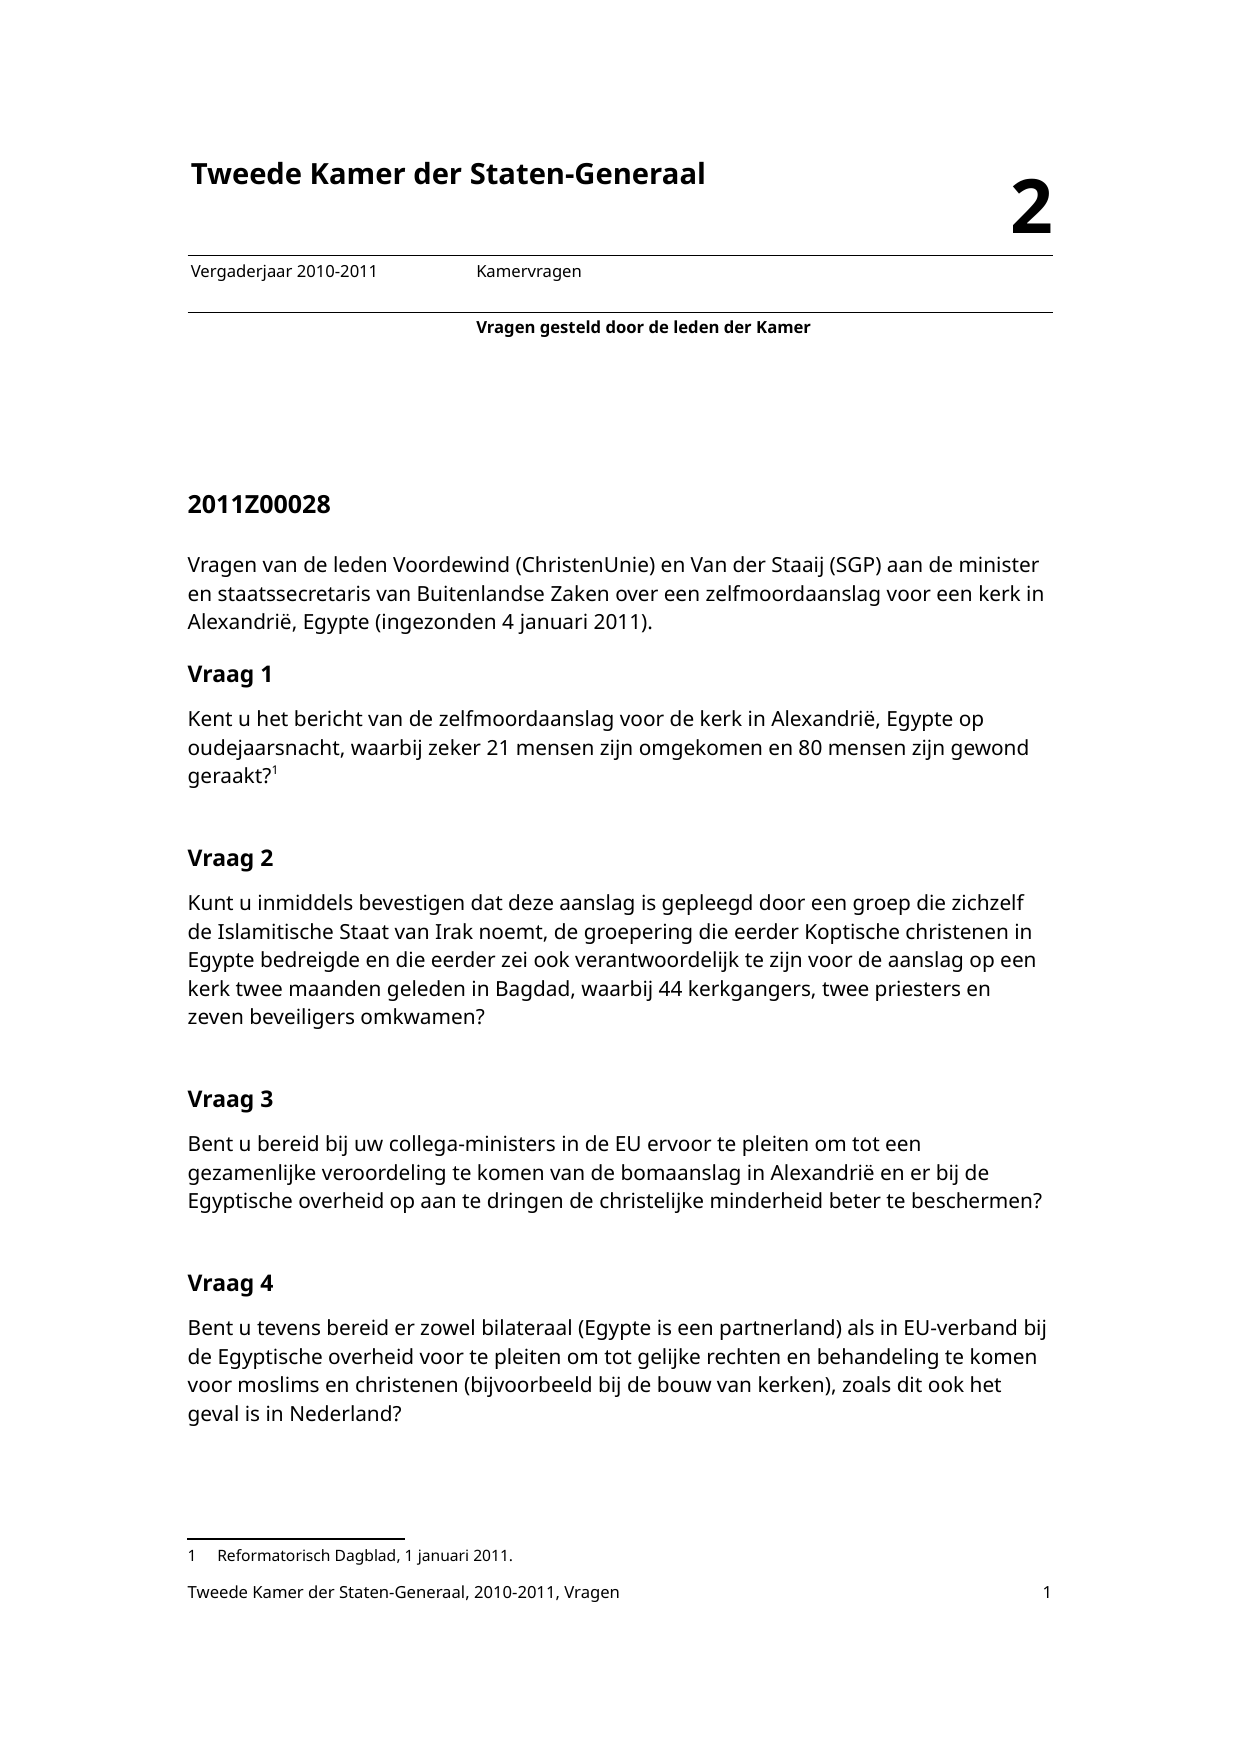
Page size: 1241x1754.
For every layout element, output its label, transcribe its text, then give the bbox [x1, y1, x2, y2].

table_header Tweede Kamer der Staten-Generaal [188, 150, 879, 255]
subtitle Vraag 2 [187, 842, 1053, 873]
subtitle Vraag 3 [187, 1083, 1053, 1114]
table_cell Kamervragen [473, 256, 1053, 312]
text Kent u het bericht van de zelfmoordaanslag voor de kerk in Alexandrië, Egypte op oudejaarsnacht, waarbij zeker 21 mensen zijn omgekomen en 80 mensen zijn gewond geraakt? [187, 704, 1053, 790]
table_header 2 [880, 150, 1053, 255]
table_cell Vragen gesteld door de leden der Kamer [473, 313, 1053, 339]
text Reformatorisch Dagblad, 1 januari 2011. [187, 1538, 1053, 1566]
text Kunt u inmiddels bevestigen dat deze aanslag is gepleegd door een groep die zichzelf de Islamitische Staat van Irak noemt, de groepering die eerder Koptische christenen in Egypte bedreigde en die eerder zei ook verantwoordelijk te zijn voor de aanslag op een kerk twee maanden geleden in Bagdad, waarbij 44 kerkgangers, twee priesters en zeven beveiligers omkwamen? [187, 888, 1053, 1031]
text Vragen van de leden Voordewind (ChristenUnie) en Van der Staaij (SGP) aan de minister en staatssecretaris van Buitenlandse Zaken over een zelfmoordaanslag voor een kerk in Alexandrië, Egypte (ingezonden 4 januari 2011). [187, 550, 1053, 636]
table_cell [188, 313, 473, 339]
text Bent u bereid bij uw collega-ministers in de EU ervoor te pleiten om tot een gezamenlijke veroordeling te komen van de bomaanslag in Alexandrië en er bij de Egyptische overheid op aan te dringen de christelijke minderheid beter te beschermen? [187, 1129, 1053, 1215]
subtitle Vraag 4 [187, 1267, 1053, 1298]
table_cell Vergaderjaar 2010-2011 [188, 256, 473, 312]
subtitle Vraag 1 [187, 658, 1053, 689]
text Bent u tevens bereid er zowel bilateraal (Egypte is een partnerland) als in EU-verband bij de Egyptische overheid voor te pleiten om tot gelijke rechten en behandeling te komen voor moslims en christenen (bijvoorbeeld bij de bouw van kerken), zoals dit ook het geval is in Nederland? [187, 1313, 1053, 1427]
text 2011Z00028 [187, 487, 1053, 521]
